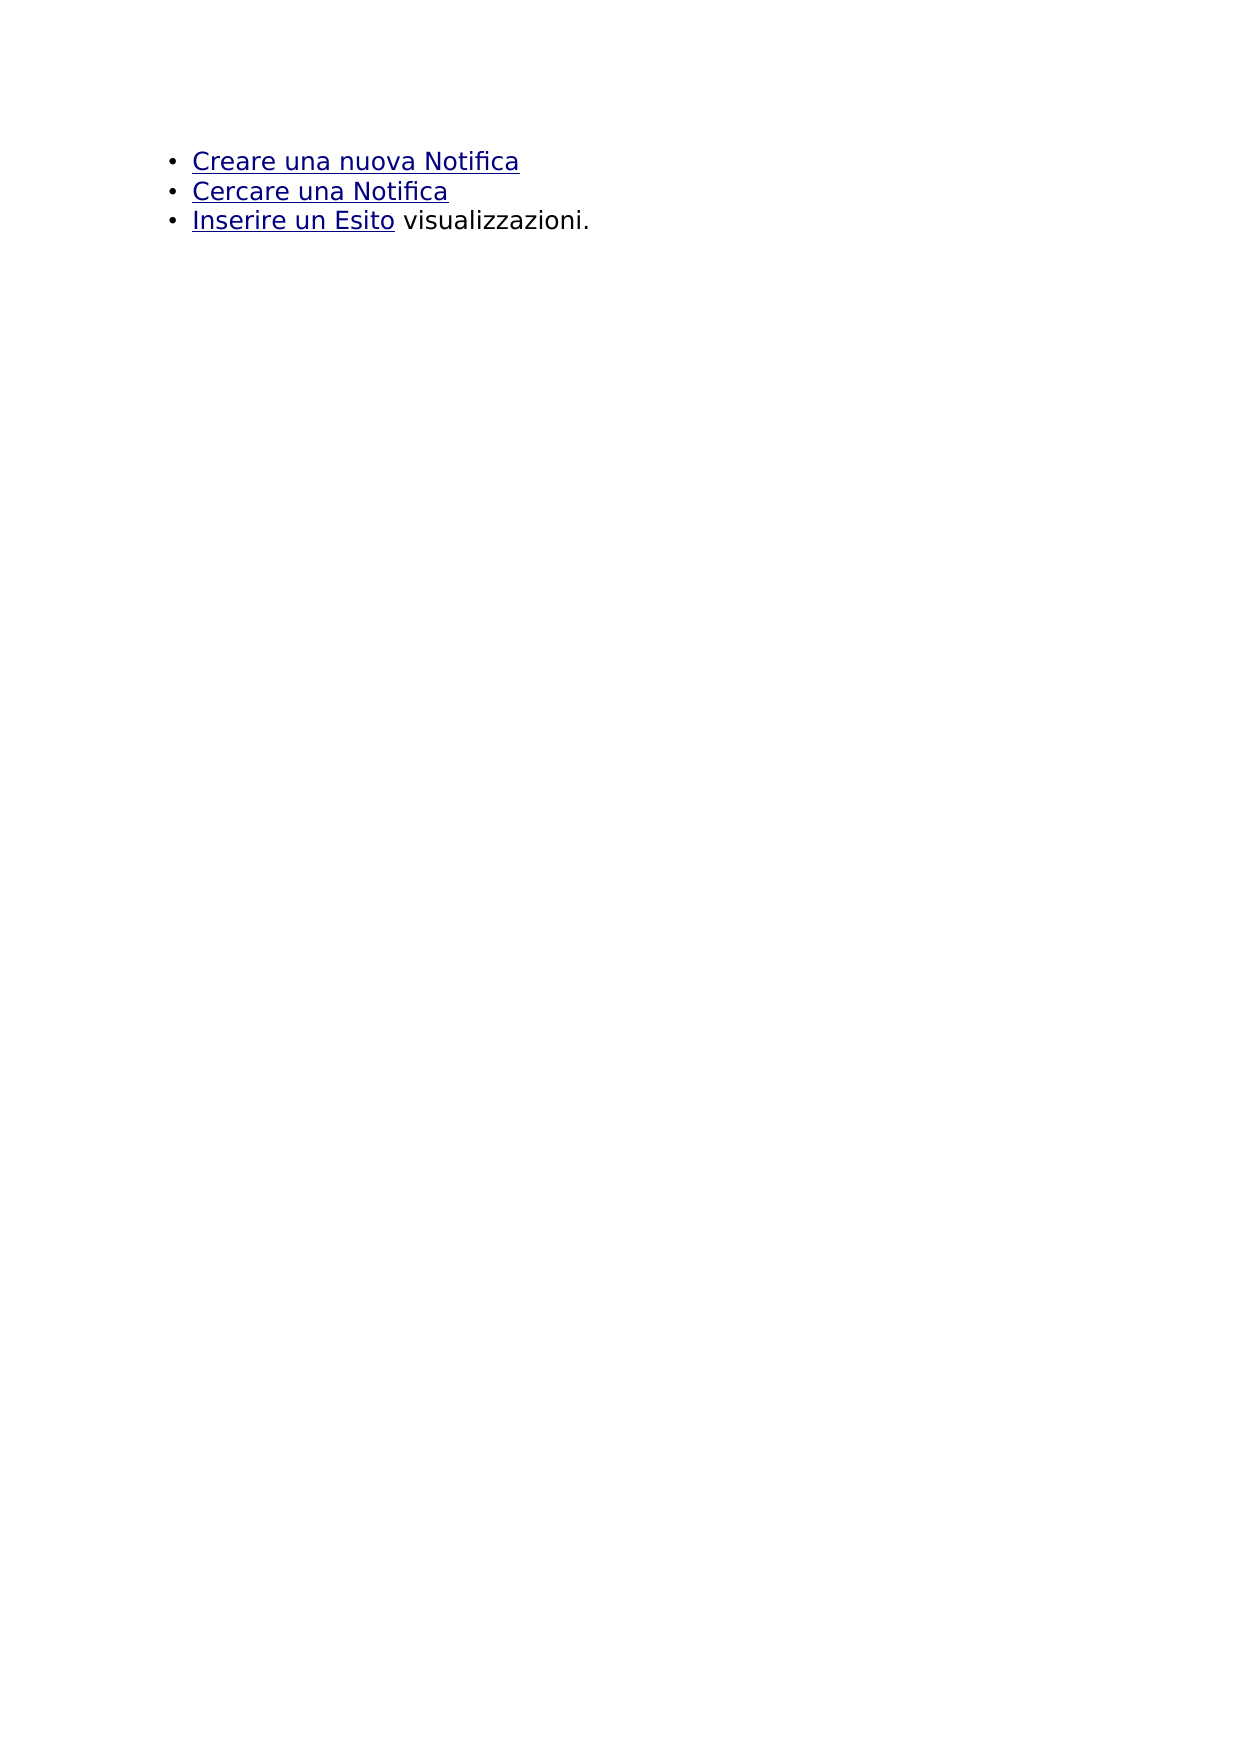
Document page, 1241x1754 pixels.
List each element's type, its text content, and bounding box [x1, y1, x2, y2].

list Creare una nuova Notifica [177, 148, 1122, 177]
list Cercare una Notifica [177, 177, 1122, 206]
list Inserire un Esito visualizzazioni. [177, 206, 1122, 235]
